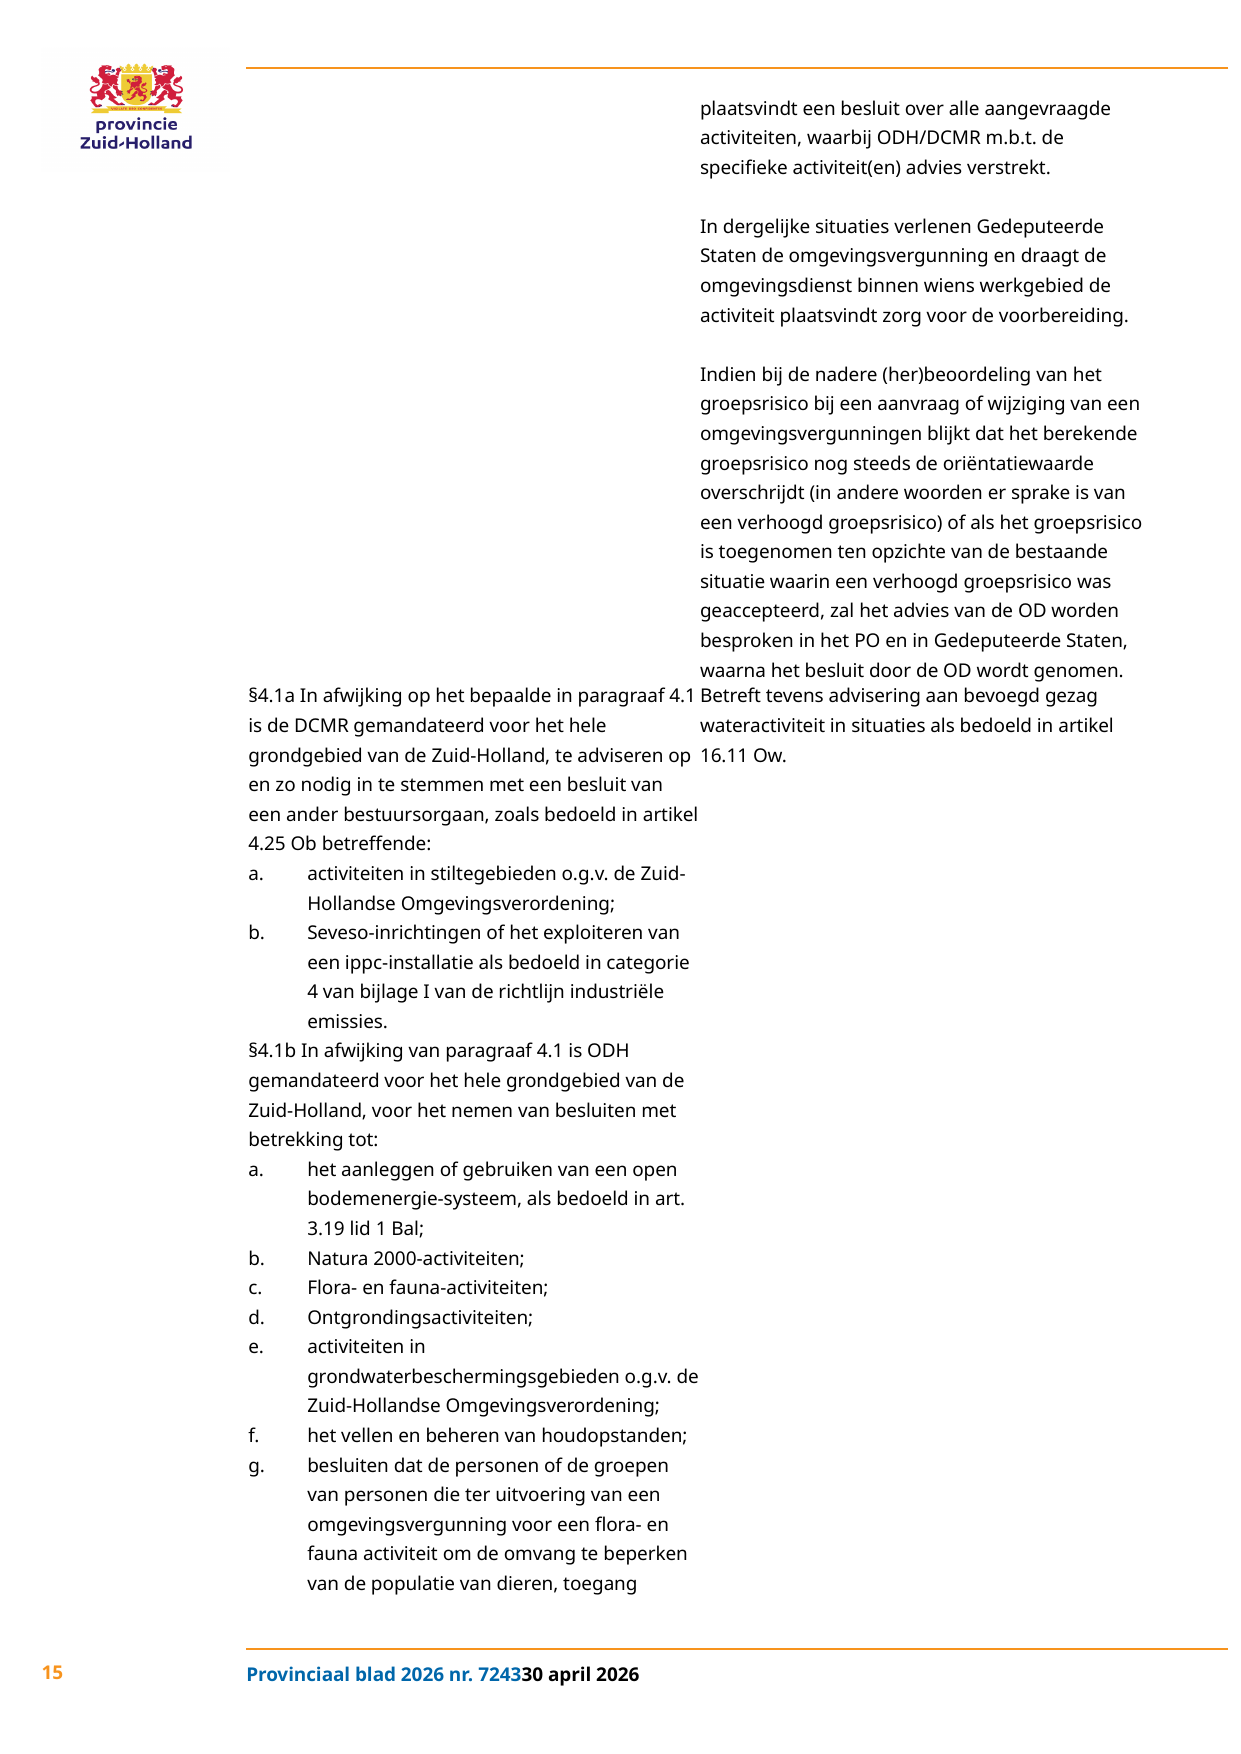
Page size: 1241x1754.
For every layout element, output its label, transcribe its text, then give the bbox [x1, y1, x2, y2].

picture [41, 47, 231, 172]
table_cell §4.1a In afwijking op het bepaalde in paragraaf 4.1 is de DCMR gemandateerd voor het hele grondgebied van de Zuid-Holland, te adviseren op en zo nodig in te stemmen met een besluit van een ander bestuursorgaan, zoals bedoeld in artikel 4.25 Ob betreffende: activiteiten in stiltegebieden o.g.v. de Zuid-Hollandse Omgevingsverordening; Seveso-inrichtingen of het exploiteren van een ippc-installatie als bedoeld in categorie 4 van bijlage I van de richtlijn industriële emissies. §4.1b In afwijking van paragraaf 4.1 is ODH gemandateerd voor het hele grondgebied van de Zuid-Holland, voor het nemen van besluiten met betrekking tot: het aanleggen of gebruiken van een open bodemenergie-systeem, als bedoeld in art. 3.19 lid 1 Bal; Natura 2000-activiteiten; Flora- en fauna-activiteiten; Ontgrondingsactiviteiten; activiteiten in grondwaterbeschermingsgebieden o.g.v. de Zuid-Hollandse Omgevingsverordening; het vellen en beheren van houdopstanden; besluiten dat de personen of de groepen van personen die ter uitvoering van een omgevingsvergunning voor een flora- en fauna activiteit om de omvang te beperken van de populatie van dieren, toegang [248, 683, 700, 1596]
table_cell plaatsvindt een besluit over alle aangevraagde activiteiten, waarbij ODH/DCMR m.b.t. de specifieke activiteit(en) advies verstrekt. In dergelijke situaties verlenen Gedeputeerde Staten de omgevingsvergunning en draagt de omgevingsdienst binnen wiens werkgebied de activiteit plaatsvindt zorg voor de voorbereiding. Indien bij de nadere (her)beoordeling van het groepsrisico bij een aanvraag of wijziging van een omgevingsvergunningen blijkt dat het berekende groepsrisico nog steeds de oriëntatiewaarde overschrijdt (in andere woorden er sprake is van een verhoogd groepsrisico) of als het groepsrisico is toegenomen ten opzichte van de bestaande situatie waarin een verhoogd groepsrisico was geaccepteerd, zal het advies van de OD worden besproken in het PO en in Gedeputeerde Staten, waarna het besluit door de OD wordt genomen. [700, 95, 1152, 683]
table_cell §4.1 Het nemen van besluiten als bedoeld in afdeling 5.1 Ow, anders dan genoemd in hoofdstuk 3, met betrekking tot activiteiten in het werkgebied van de omgevingsdienst, voor een: omgevingsplanactiviteit van provinciaal belang; bouwactiviteit; milieubelastende activiteit; Lozingsactiviteit; wateronttrekkingsactiviteit en wateractiviteiten; een omgevingsverordeningplichtige activiteit; actualisering omgevingsvergunning(voorschriften wijziging voorschriften omgevingsvergunning; revisievergunning; omgevingsvergunningen (enkelvoudige aanvraag) voor een activiteit anders dan een milieubelastende activiteit op grond van artikel 5.1, tweede lid, Ow en het Bal, waarover Gedeputeerde Staten op grond van artikel 4.16 Ob (“eens bevoegd gezag altijd bevoegd gezag”) dienen te beslissen; Omgevingsvergunningen (meervoudige aanvraag) voor activiteiten, waarover Gedeputeerde Staten op grond van artikel 4.6, eerste of tweede lid, Ob dienen te beslissen; Omgevingsvergunningen (meervoudige aanvraag) voor meerdere activiteiten, waarover Gedeputeerde Staten op grond van artikel 4.16 Ob (“eens bevoegd gezag altijd bevoegd gezag”) dienen te beslissen; [248, 95, 700, 683]
table_cell Betreft tevens advisering aan bevoegd gezag wateractiviteit in situaties als bedoeld in artikel 16.11 Ow. [700, 683, 1152, 1596]
